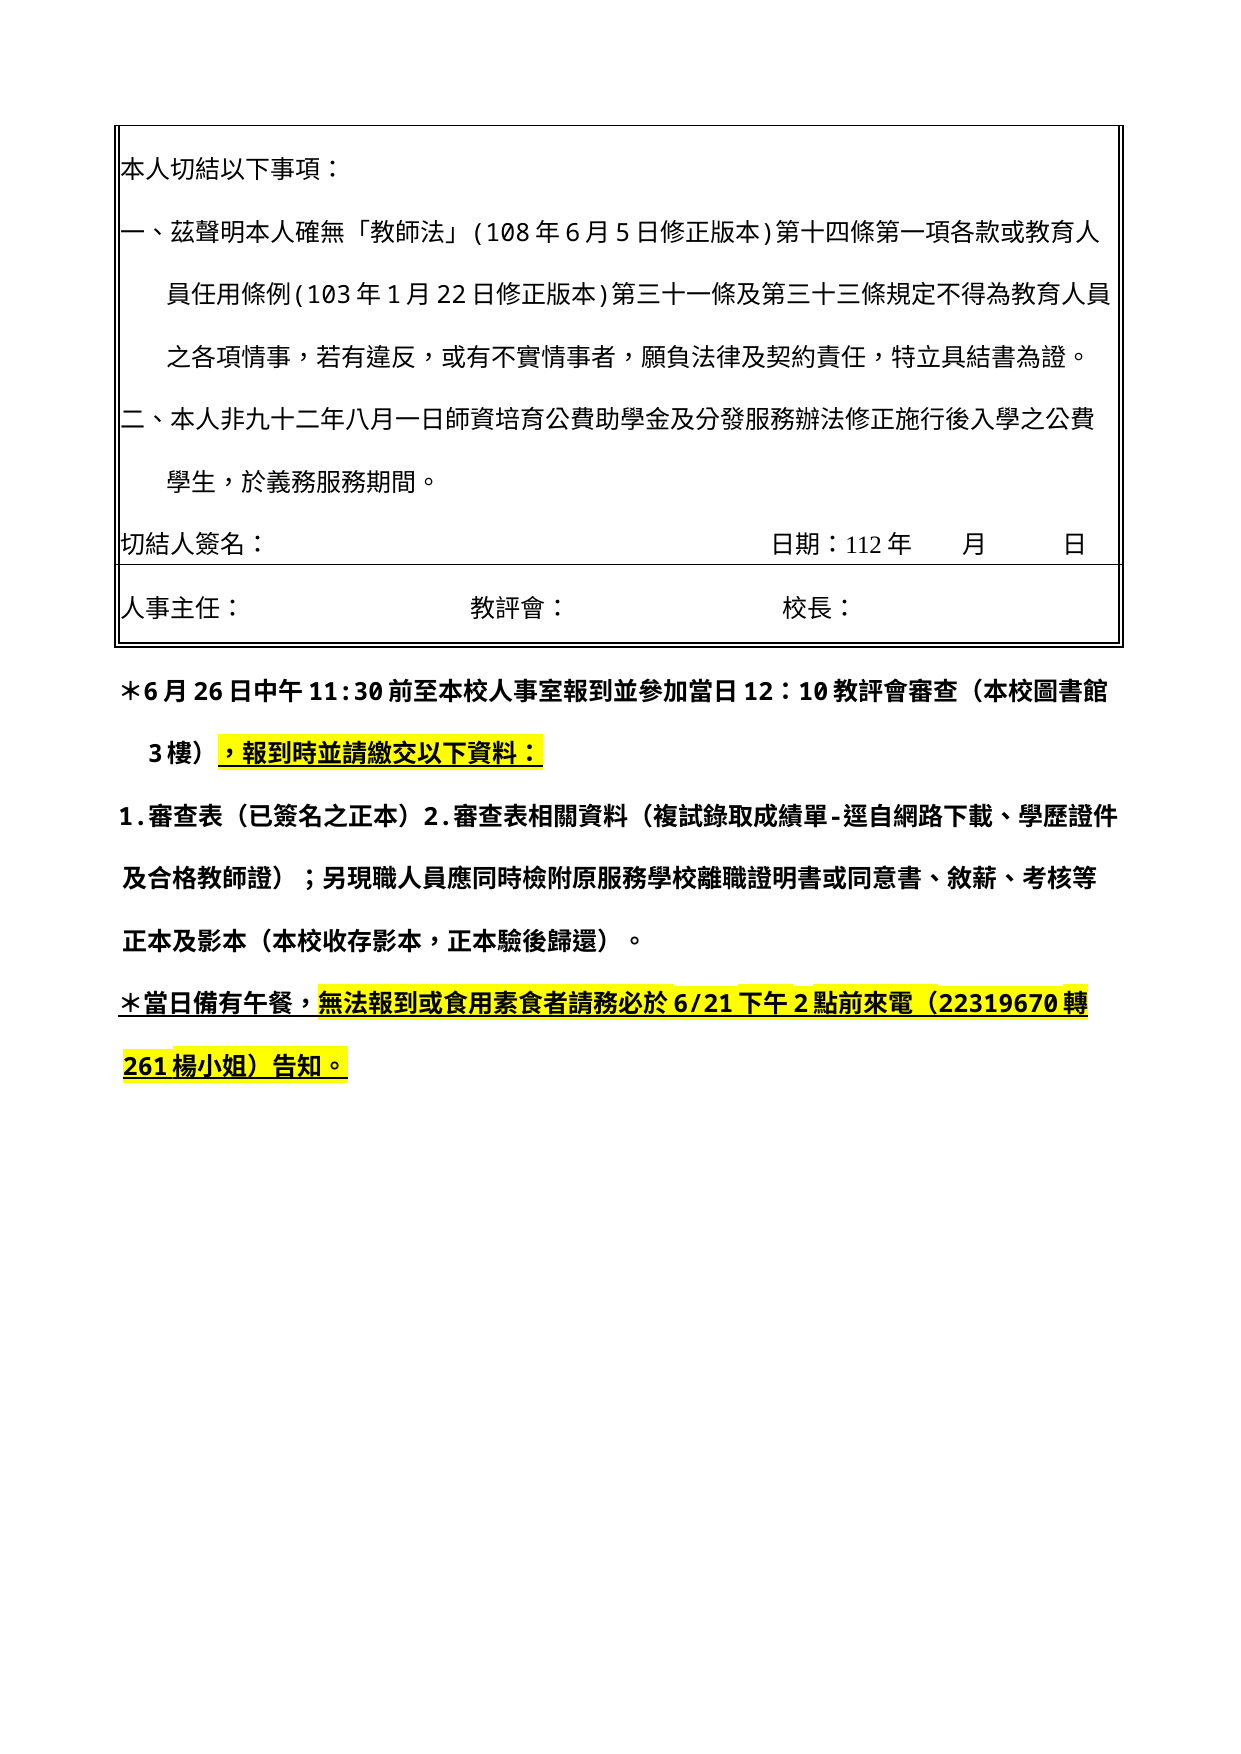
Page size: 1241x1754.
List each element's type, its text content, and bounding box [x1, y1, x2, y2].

text ＊6月26日中午11:30前至本校人事室報到並參加當日12：10教評會審查（本校圖書館3樓），報到時並請繳交以下資料： [118, 648, 1122, 773]
table_cell 人事主任： 教評會： 校長： [120, 565, 1118, 642]
text 1.審查表（已簽名之正本）2.審查表相關資料（複試錄取成績單-逕自網路下載、學歷證件及合格教師證）；另現職人員應同時檢附原服務學校離職證明書或同意書、敘薪、考核等正本及影本（本校收存影本，正本驗後歸還）。 [118, 773, 1122, 960]
text ＊當日備有午餐，無法報到或食用素食者請務必於6/21下午2點前來電（22319670轉261楊小姐）告知。 [118, 960, 1122, 1085]
table_cell 本人切結以下事項： 一、茲聲明本人確無「教師法」(108年6月5日修正版本)第十四條第一項各款或教育人員任用條例(103年1月22日修正版本)第三十一條及第三十三條規定不得為教育人員之各項情事，若有違反，或有不實情事者，願負法律及契約責任，特立具結書為證。 二、本人非九十二年八月一日師資培育公費助學金及分發服務辦法修正施行後入學之公費學生，於義務服務期間。 切結人簽名： 日期：112年 月 日 [120, 126, 1118, 564]
